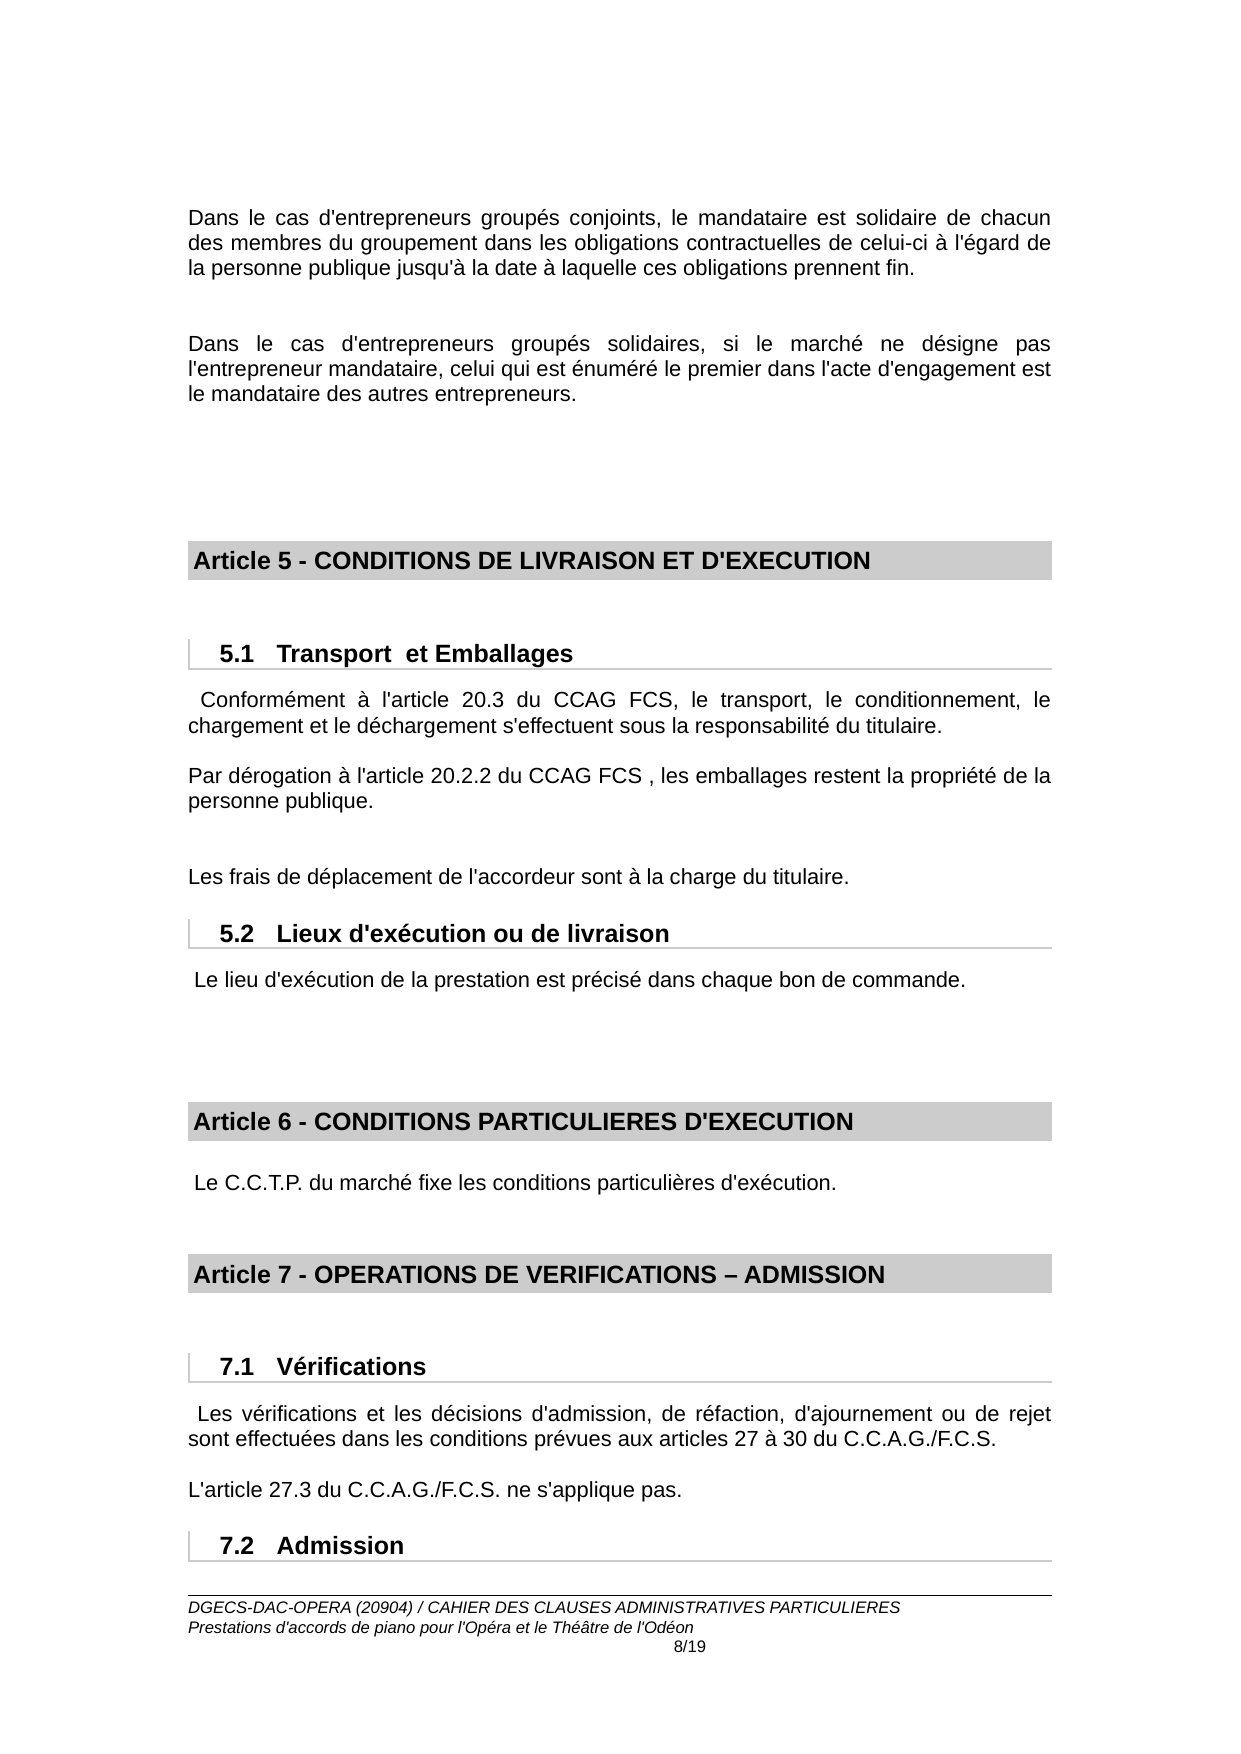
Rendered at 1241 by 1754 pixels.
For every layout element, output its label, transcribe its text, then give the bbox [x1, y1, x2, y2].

text Dans le cas d'entrepreneurs groupés conjoints, le mandataire est solidaire de chacun des membres du groupement dans les obligations contractuelles de celui-ci à l'égard de la personne publique jusqu'à la date à laquelle ces obligations prennent fin. [188, 204, 1052, 280]
subtitle CONDITIONS DE LIVRAISON ET D'EXECUTION [190, 543, 1050, 578]
text Le C.C.T.P. du marché fixe les conditions particulières d'exécution. [188, 1170, 1052, 1195]
text Conformément à l'article 20.3 du CCAG FCS, le transport, le conditionnement, le chargement et le déchargement s'effectuent sous la responsabilité du titulaire. [188, 687, 1052, 738]
text Dans le cas d'entrepreneurs groupés solidaires, si le marché ne désigne pas l'entrepreneur mandataire, celui qui est énuméré le premier dans l'acte d'engagement est le mandataire des autres entrepreneurs. [188, 331, 1052, 406]
text L'article 27.3 du C.C.A.G./F.C.S. ne s'applique pas. [188, 1477, 1052, 1502]
text Les frais de déplacement de l'accordeur sont à la charge du titulaire. [188, 864, 1052, 889]
subtitle CONDITIONS PARTICULIERES D'EXECUTION [190, 1104, 1050, 1139]
subtitle Vérifications [188, 1352, 1052, 1381]
text Les vérifications et les décisions d'admission, de réfaction, d'ajournement ou de rejet sont effectuées dans les conditions prévues aux articles 27 à 30 du C.C.A.G./F.C.S. [188, 1401, 1052, 1451]
subtitle OPERATIONS DE VERIFICATIONS – ADMISSION [190, 1257, 1050, 1291]
subtitle Transport et Emballages [190, 639, 1052, 668]
subtitle Admission [190, 1531, 1052, 1560]
subtitle Lieux d'exécution ou de livraison [188, 918, 1052, 947]
text Par dérogation à l'article 20.2.2 du CCAG FCS , les emballages restent la propriété de la personne publique. [188, 763, 1052, 813]
text Le lieu d'exécution de la prestation est précisé dans chaque bon de commande. [188, 967, 1052, 992]
